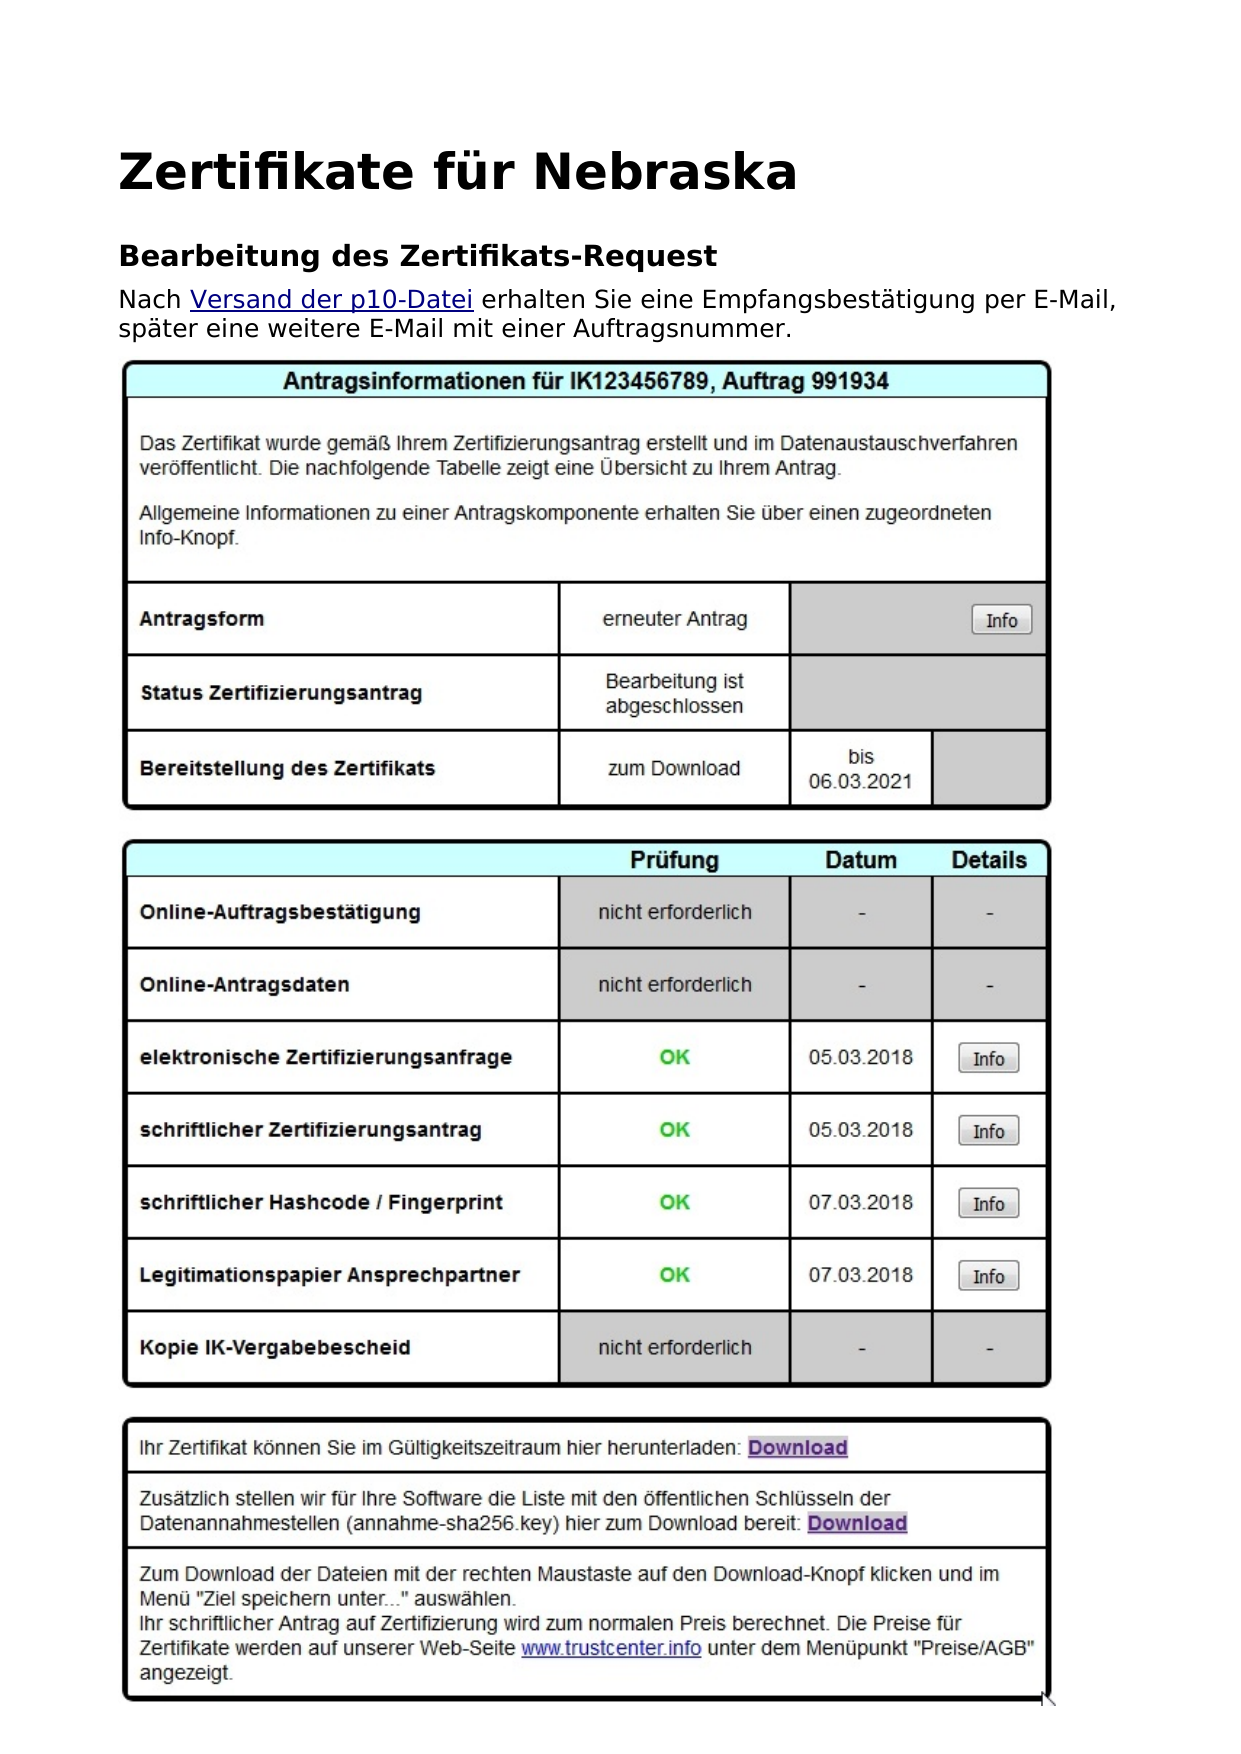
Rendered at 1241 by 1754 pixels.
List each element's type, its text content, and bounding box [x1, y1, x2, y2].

text [1056, 356, 1122, 385]
subtitle Zertifikate für Nebraska [118, 143, 1122, 201]
subtitle Bearbeitung des Zertifikats-Request [118, 239, 1122, 273]
text Nach Versand der p10-Datei erhalten Sie eine Empfangsbestätigung per E-Mail, später eine weitere E-Mail mit einer Auftragsnummer. [118, 285, 1122, 344]
picture [118, 356, 1056, 1706]
